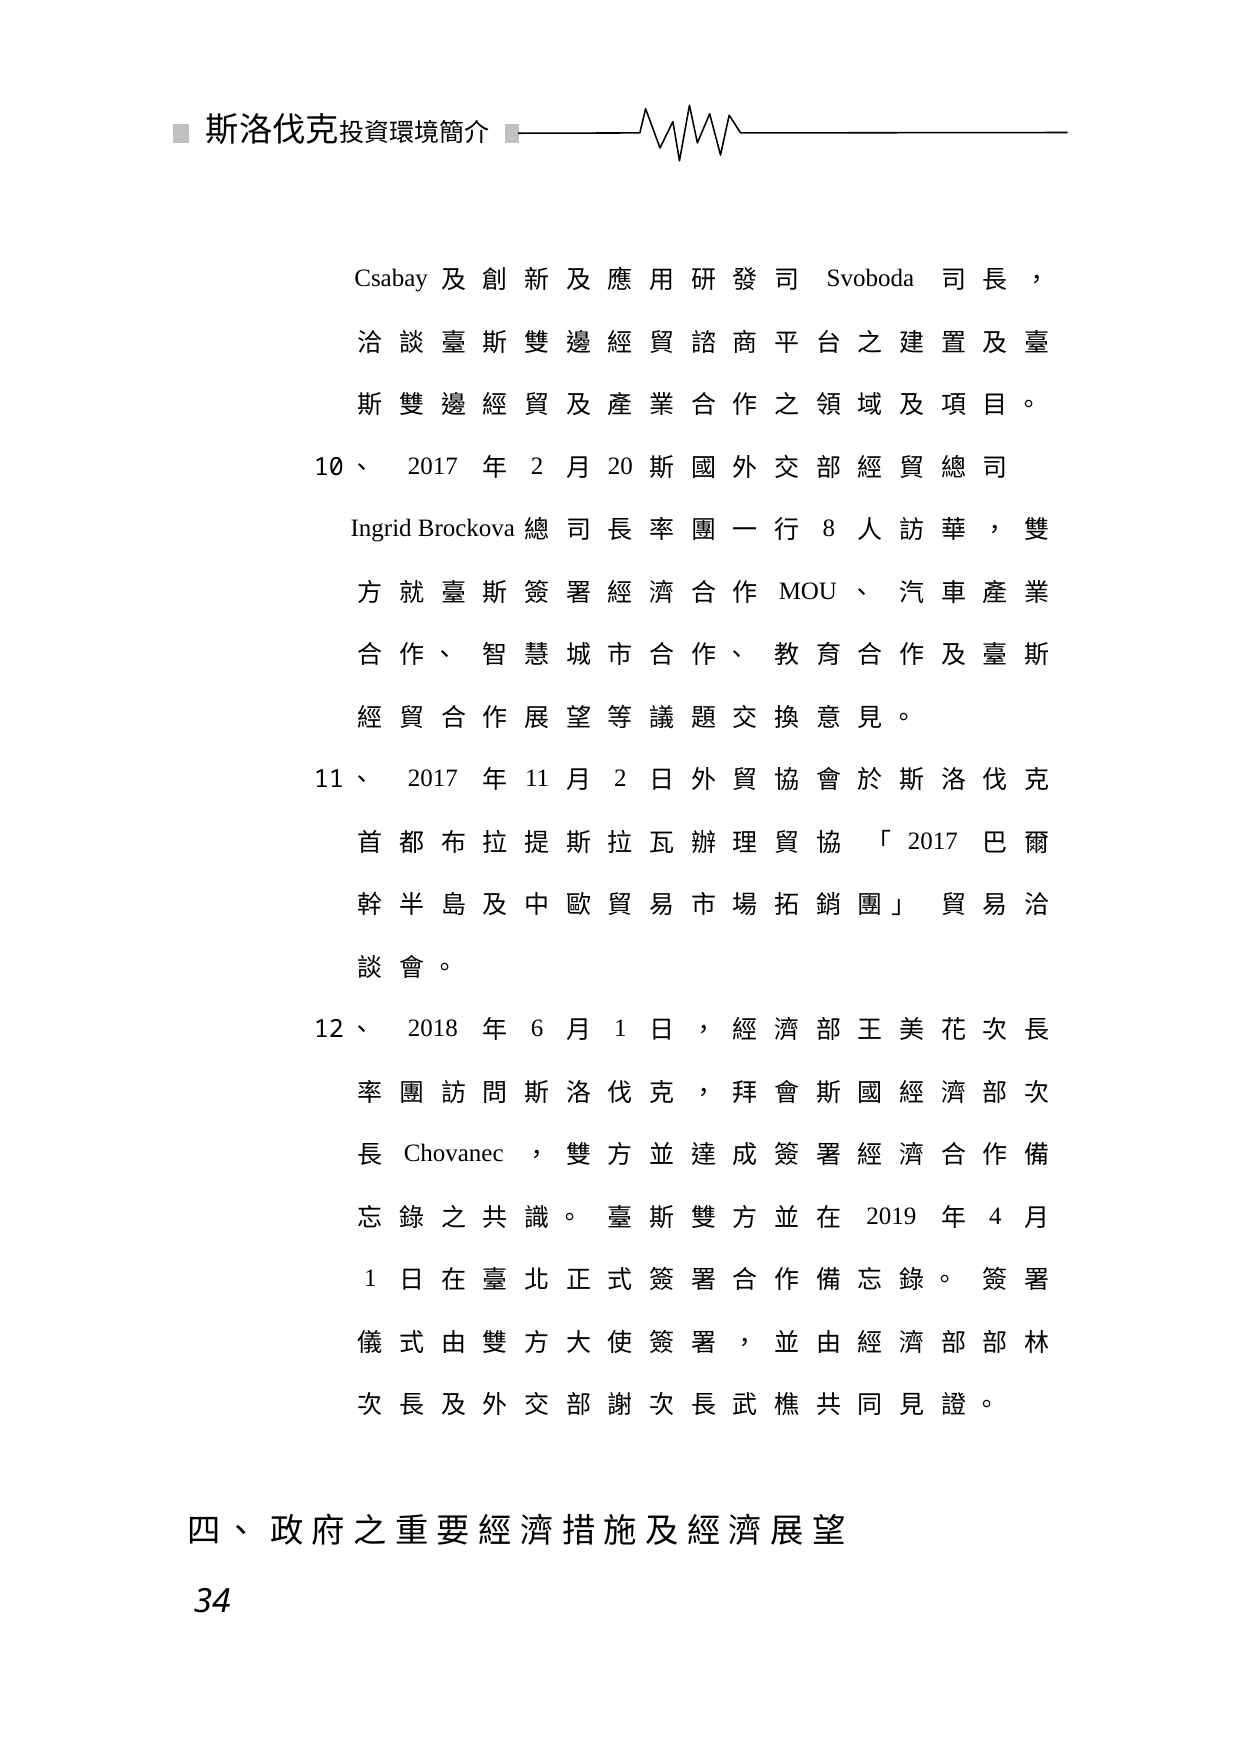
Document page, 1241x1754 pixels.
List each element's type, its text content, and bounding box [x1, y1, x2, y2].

text 10、2017年2月20斯國外交部經貿總司Ingrid Brockova總司長率團一行8人訪華，雙方就臺斯簽署經濟合作MOU、汽車產業合作、智慧城市合作、教育合作及臺斯經貿合作展望等議題交換意見。 [281, 424, 1058, 736]
text 四、政府之重要經濟措施及經濟展望 [183, 1486, 1058, 1549]
text 12、2018年6月1日，經濟部王美花次長率團訪問斯洛伐克，拜會斯國經濟部次長Chovanec，雙方並達成簽署經濟合作備忘錄之共識。臺斯雙方並在2019年4月1日在臺北正式簽署合作備忘錄。簽署儀式由雙方大使簽署，並由經濟部部林次長及外交部謝次長武樵共同見證。 [281, 986, 1058, 1424]
text Csabay及創新及應用研發司Svoboda司長，洽談臺斯雙邊經貿諮商平台之建置及臺斯雙邊經貿及產業合作之領域及項目。 [281, 236, 1058, 424]
text 11、2017年11月2日外貿協會於斯洛伐克首都布拉提斯拉瓦辦理貿協「2017巴爾幹半島及中歐貿易市場拓銷團」貿易洽談會。 [281, 736, 1058, 986]
